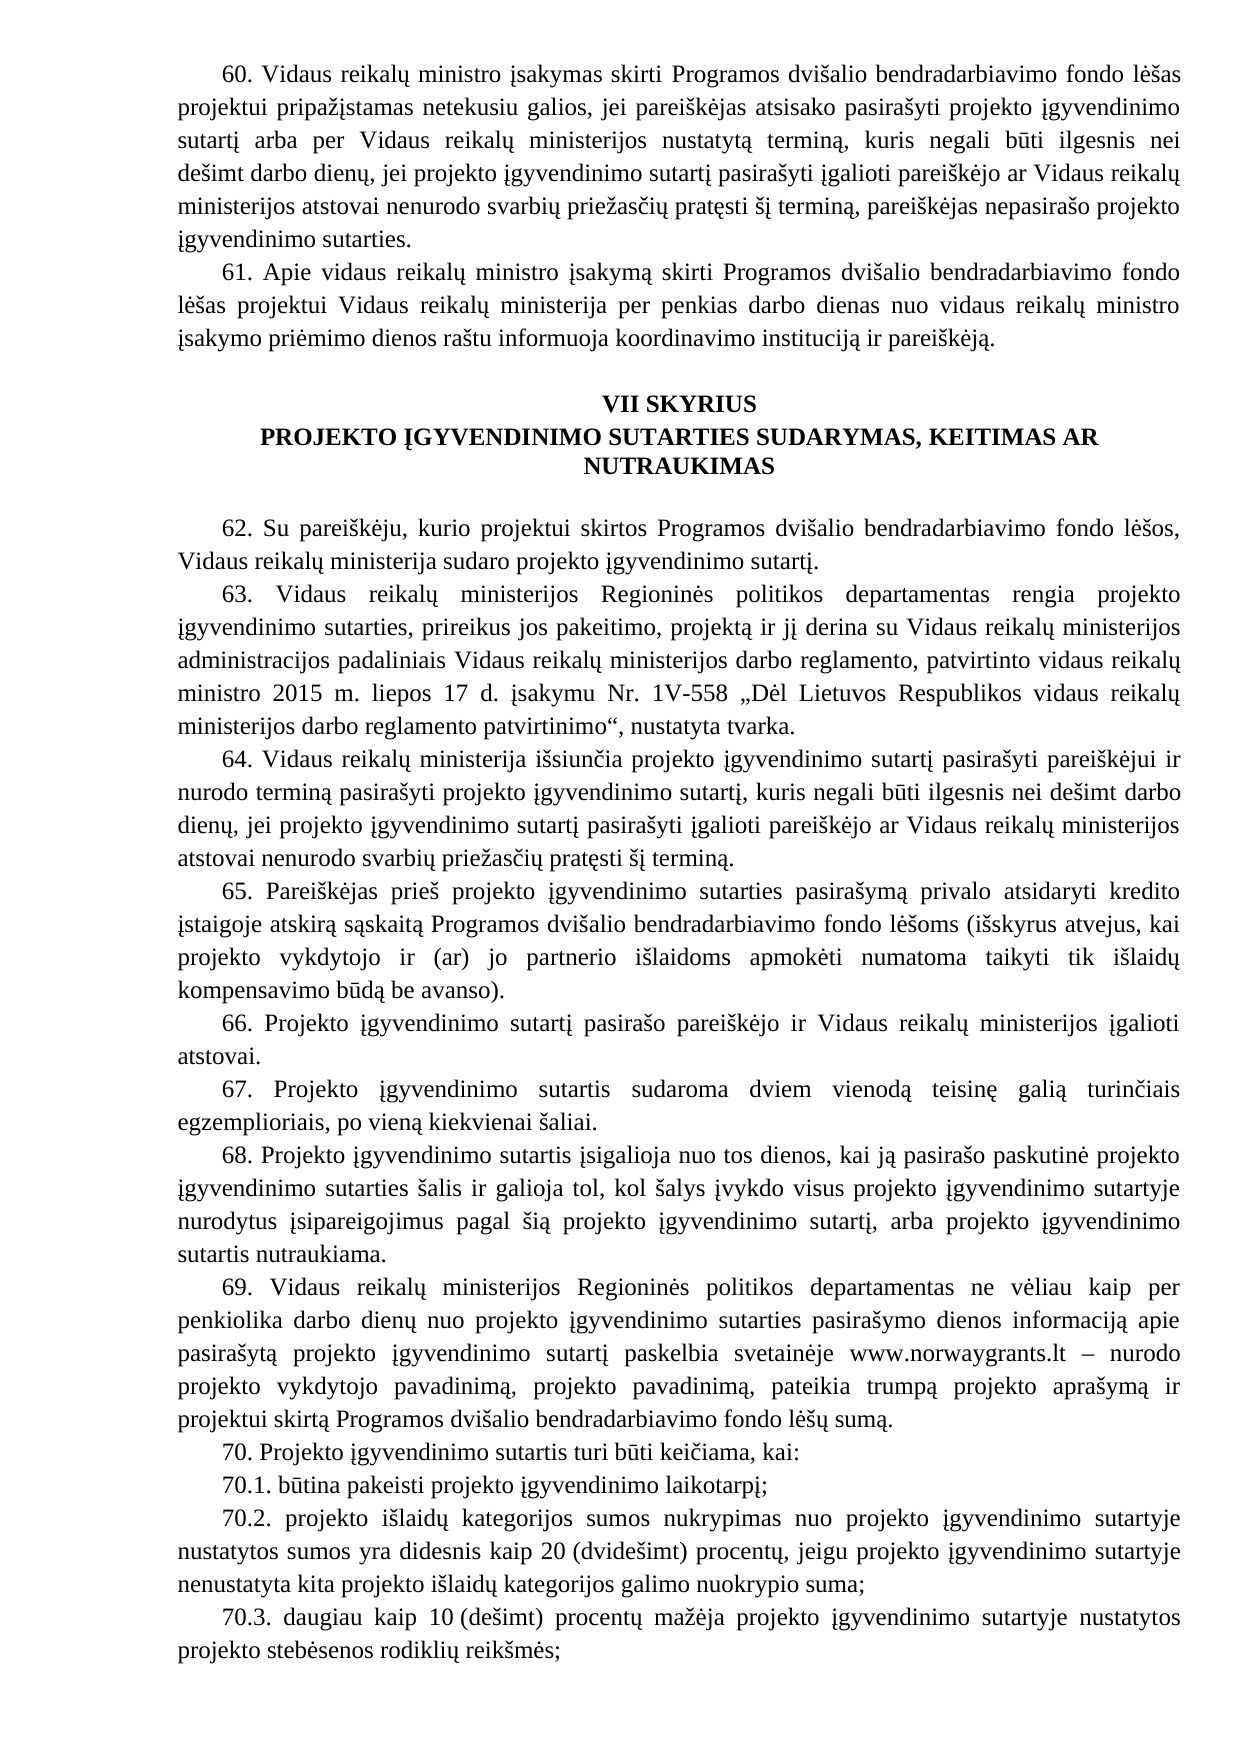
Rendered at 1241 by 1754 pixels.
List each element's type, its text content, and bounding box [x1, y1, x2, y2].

text 67. Projekto įgyvendinimo sutartis sudaroma dviem vienodą teisinę galią turinčiais egzemplioriais, po vieną kiekvienai šaliai. [177, 1074, 1181, 1136]
text 65. Pareiškėjas prieš projekto įgyvendinimo sutarties pasirašymą privalo atsidaryti kredito įstaigoje atskirą sąskaitą Programos dvišalio bendradarbiavimo fondo lėšoms (išskyrus atvejus, kai projekto vykdytojo ir (ar) jo partnerio išlaidoms apmokėti numatoma taikyti tik išlaidų kompensavimo būdą be avanso). [177, 876, 1181, 1004]
text 70. Projekto įgyvendinimo sutartis turi būti keičiama, kai: [177, 1437, 1181, 1466]
text 70.3. daugiau kaip 10 (dešimt) procentų mažėja projekto įgyvendinimo sutartyje nustatytos projekto stebėsenos rodiklių reikšmės; [177, 1602, 1181, 1664]
text VII SKYRIUS [177, 389, 1181, 418]
text 69. Vidaus reikalų ministerijos Regioninės politikos departamentas ne vėliau kaip per penkiolika darbo dienų nuo projekto įgyvendinimo sutarties pasirašymo dienos informaciją apie pasirašytą projekto įgyvendinimo sutartį paskelbia svetainėje www.norwaygrants.lt – nurodo projekto vykdytojo pavadinimą, projekto pavadinimą, pateikia trumpą projekto aprašymą ir projektui skirtą Programos dvišalio bendradarbiavimo fondo lėšų sumą. [177, 1272, 1181, 1433]
text PROJEKTO ĮGYVENDINIMO SUTARTIES SUDARYMAS, KEITIMAS AR NUTRAUKIMAS [177, 422, 1181, 480]
text 68. Projekto įgyvendinimo sutartis įsigalioja nuo tos dienos, kai ją pasirašo paskutinė projekto įgyvendinimo sutarties šalis ir galioja tol, kol šalys įvykdo visus projekto įgyvendinimo sutartyje nurodytus įsipareigojimus pagal šią projekto įgyvendinimo sutartį, arba projekto įgyvendinimo sutartis nutraukiama. [177, 1140, 1181, 1268]
text 70.2. projekto išlaidų kategorijos sumos nukrypimas nuo projekto įgyvendinimo sutartyje nustatytos sumos yra didesnis kaip 20 (dvidešimt) procentų, jeigu projekto įgyvendinimo sutartyje nenustatyta kita projekto išlaidų kategorijos galimo nuokrypio suma; [177, 1503, 1181, 1598]
text 61. Apie vidaus reikalų ministro įsakymą skirti Programos dvišalio bendradarbiavimo fondo lėšas projektui Vidaus reikalų ministerija per penkias darbo dienas nuo vidaus reikalų ministro įsakymo priėmimo dienos raštu informuoja koordinavimo instituciją ir pareiškėją. [177, 257, 1181, 352]
text 70.1. būtina pakeisti projekto įgyvendinimo laikotarpį; [177, 1470, 1181, 1499]
text 66. Projekto įgyvendinimo sutartį pasirašo pareiškėjo ir Vidaus reikalų ministerijos įgalioti atstovai. [177, 1008, 1181, 1070]
text 60. Vidaus reikalų ministro įsakymas skirti Programos dvišalio bendradarbiavimo fondo lėšas projektui pripažįstamas netekusiu galios, jei pareiškėjas atsisako pasirašyti projekto įgyvendinimo sutartį arba per Vidaus reikalų ministerijos nustatytą terminą, kuris negali būti ilgesnis nei dešimt darbo dienų, jei projekto įgyvendinimo sutartį pasirašyti įgalioti pareiškėjo ar Vidaus reikalų ministerijos atstovai nenurodo svarbių priežasčių pratęsti šį terminą, pareiškėjas nepasirašo projekto įgyvendinimo sutarties. [177, 59, 1181, 253]
text 64. Vidaus reikalų ministerija išsiunčia projekto įgyvendinimo sutartį pasirašyti pareiškėjui ir nurodo terminą pasirašyti projekto įgyvendinimo sutartį, kuris negali būti ilgesnis nei dešimt darbo dienų, jei projekto įgyvendinimo sutartį pasirašyti įgalioti pareiškėjo ar Vidaus reikalų ministerijos atstovai nenurodo svarbių priežasčių pratęsti šį terminą. [177, 744, 1181, 872]
text 62. Su pareiškėju, kurio projektui skirtos Programos dvišalio bendradarbiavimo fondo lėšos, Vidaus reikalų ministerija sudaro projekto įgyvendinimo sutartį. [177, 513, 1181, 574]
text 63. Vidaus reikalų ministerijos Regioninės politikos departamentas rengia projekto įgyvendinimo sutarties, prireikus jos pakeitimo, projektą ir jį derina su Vidaus reikalų ministerijos administracijos padaliniais Vidaus reikalų ministerijos darbo reglamento, patvirtinto vidaus reikalų ministro 2015 m. liepos 17 d. įsakymu Nr. 1V-558 „Dėl Lietuvos Respublikos vidaus reikalų ministerijos darbo reglamento patvirtinimo“, nustatyta tvarka. [177, 579, 1181, 740]
